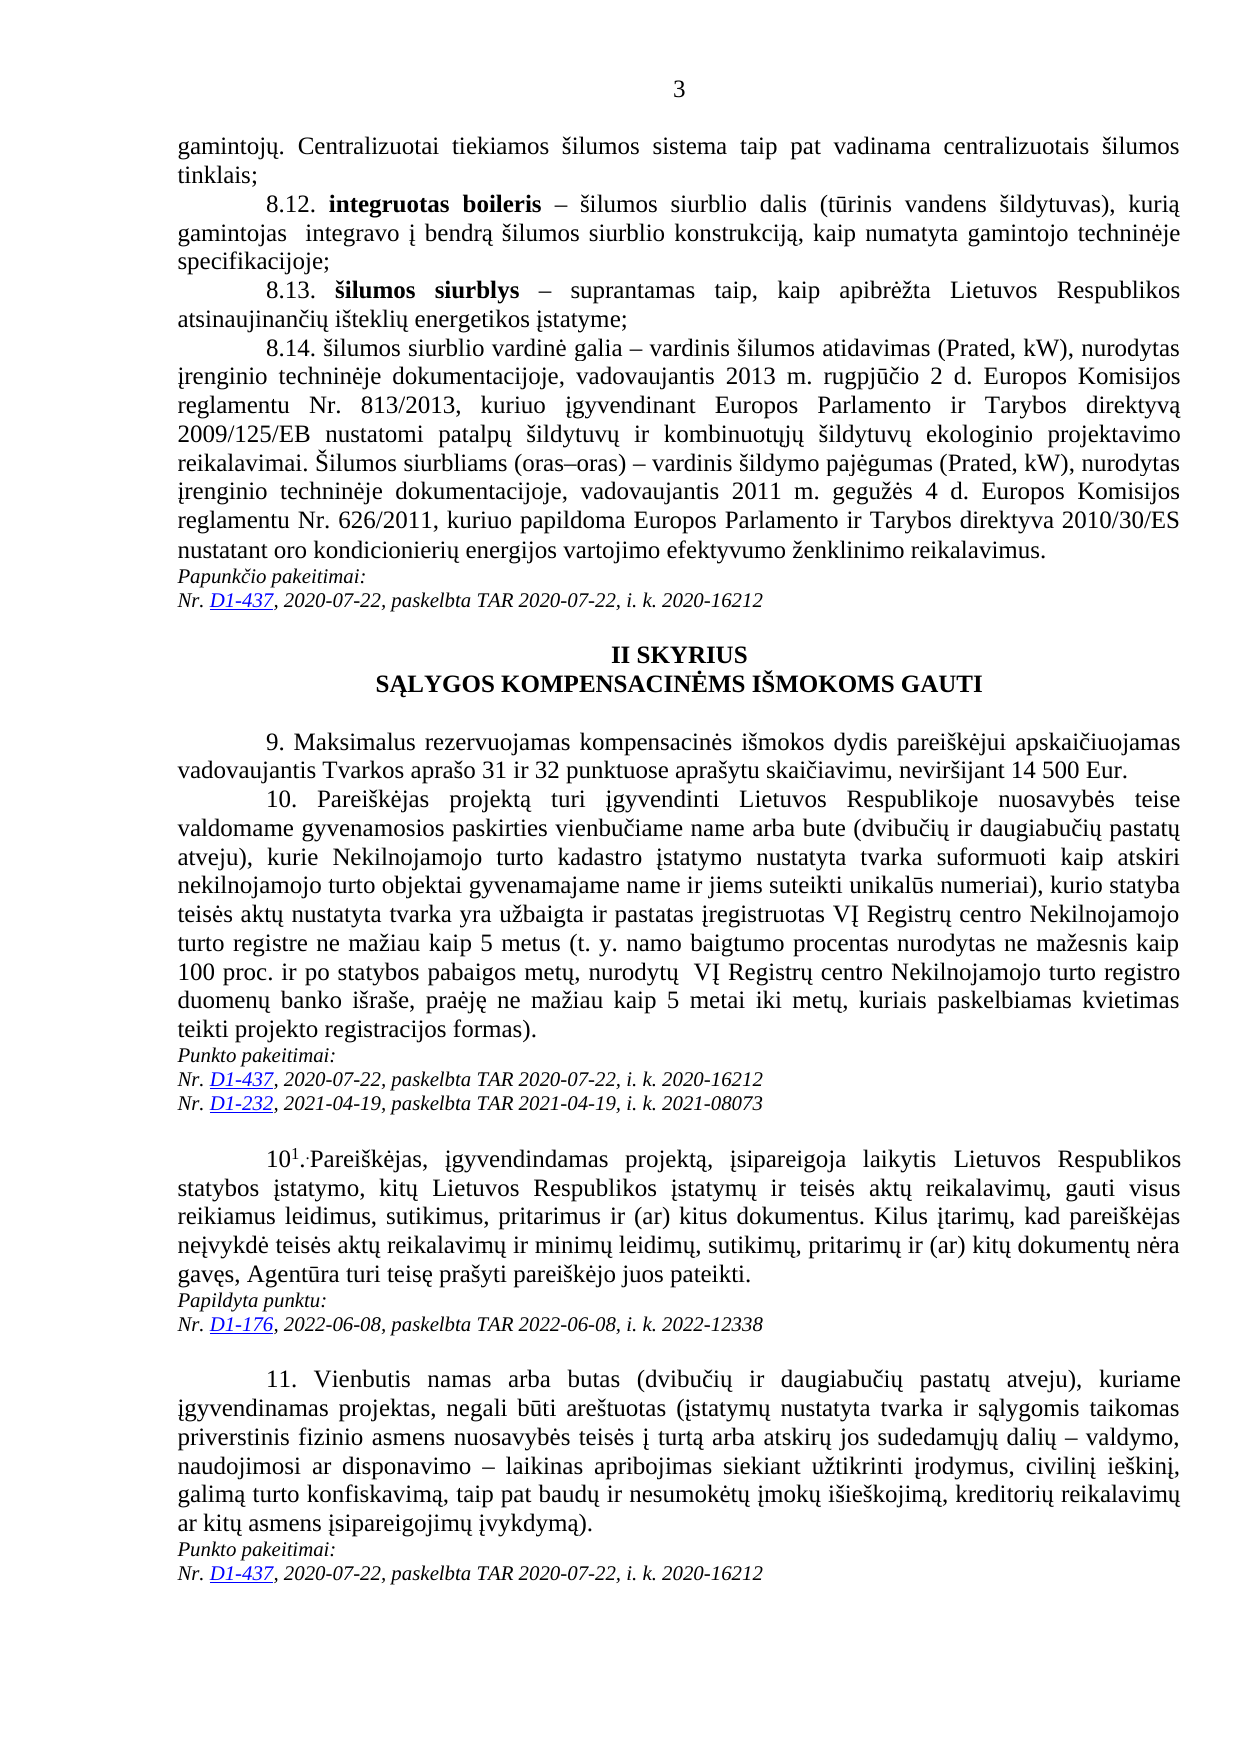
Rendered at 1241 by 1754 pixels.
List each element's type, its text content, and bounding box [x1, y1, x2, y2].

text Papildyta punktu: [177, 1288, 1181, 1312]
text Nr. D1-437, 2020-07-22, paskelbta TAR 2020-07-22, i. k. 2020-16212 [177, 1561, 1181, 1585]
text SĄLYGOS KOMPENSACINĖMS IŠMOKOMS GAUTI [177, 669, 1181, 698]
text 11. Vienbutis namas arba butas (dvibučių ir daugiabučių pastatų atveju), kuriame įgyvendinamas projektas, negali būti areštuotas (įstatymų nustatyta tvarka ir sąlygomis taikomas priverstinis fizinio asmens nuosavybės teisės į turtą arba atskirų jos sudedamųjų dalių – valdymo, naudojimosi ar disponavimo – laikinas apribojimas siekiant užtikrinti įrodymus, civilinį ieškinį, galimą turto konfiskavimą, taip pat baudų ir nesumokėtų įmokų išieškojimą, kreditorių reikalavimų ar kitų asmens įsipareigojimų įvykdymą). [177, 1364, 1181, 1537]
text gamintojų. Centralizuotai tiekiamos šilumos sistema taip pat vadinama centralizuotais šilumos tinklais; [177, 131, 1181, 189]
text 8.12. integruotas boileris – šilumos siurblio dalis (tūrinis vandens šildytuvas), kurią gamintojas integravo į bendrą šilumos siurblio konstrukciją, kaip numatyta gamintojo techninėje specifikacijoje; [177, 189, 1181, 275]
text 101..Pareiškėjas, įgyvendindamas projektą, įsipareigoja laikytis Lietuvos Respublikos statybos įstatymo, kitų Lietuvos Respublikos įstatymų ir teisės aktų reikalavimų, gauti visus reikiamus leidimus, sutikimus, pritarimus ir (ar) kitus dokumentus. Kilus įtarimų, kad pareiškėjas neįvykdė teisės aktų reikalavimų ir minimų leidimų, sutikimų, pritarimų ir (ar) kitų dokumentų nėra gavęs, Agentūra turi teisę prašyti pareiškėjo juos pateikti. [177, 1144, 1181, 1288]
text Punkto pakeitimai: [177, 1043, 1181, 1067]
text 8.14. šilumos siurblio vardinė galia – vardinis šilumos atidavimas (Prated, kW), nurodytas įrenginio techninėje dokumentacijoje, vadovaujantis 2013 m. rugpjūčio 2 d. Europos Komisijos reglamentu Nr. 813/2013, kuriuo įgyvendinant Europos Parlamento ir Tarybos direktyvą 2009/125/EB nustatomi patalpų šildytuvų ir kombinuotųjų šildytuvų ekologinio projektavimo reikalavimai. Šilumos siurbliams (oras–oras) – vardinis šildymo pajėgumas (Prated, kW), nurodytas įrenginio techninėje dokumentacijoje, vadovaujantis 2011 m. gegužės 4 d. Europos Komisijos reglamentu Nr. 626/2011, kuriuo papildoma Europos Parlamento ir Tarybos direktyva 2010/30/ES nustatant oro kondicionierių energijos vartojimo efektyvumo ženklinimo reikalavimus. [177, 333, 1181, 564]
text Nr. D1-176, 2022-06-08, paskelbta TAR 2022-06-08, i. k. 2022-12338 [177, 1312, 1181, 1336]
text Nr. D1-437, 2020-07-22, paskelbta TAR 2020-07-22, i. k. 2020-16212 [177, 1067, 1181, 1091]
text 9. Maksimalus rezervuojamas kompensacinės išmokos dydis pareiškėjui apskaičiuojamas vadovaujantis Tvarkos aprašo 31 ir 32 punktuose aprašytu skaičiavimu, neviršijant 14 500 Eur. [177, 727, 1181, 784]
text Punkto pakeitimai: [177, 1537, 1181, 1561]
text Nr. D1-437, 2020-07-22, paskelbta TAR 2020-07-22, i. k. 2020-16212 [177, 588, 1181, 612]
text 10. Pareiškėjas projektą turi įgyvendinti Lietuvos Respublikoje nuosavybės teise valdomame gyvenamosios paskirties vienbučiame name arba bute (dvibučių ir daugiabučių pastatų atveju), kurie Nekilnojamojo turto kadastro įstatymo nustatyta tvarka suformuoti kaip atskiri nekilnojamojo turto objektai gyvenamajame name ir jiems suteikti unikalūs numeriai), kurio statyba teisės aktų nustatyta tvarka yra užbaigta ir pastatas įregistruotas VĮ Registrų centro Nekilnojamojo turto registre ne mažiau kaip 5 metus (t. y. namo baigtumo procentas nurodytas ne mažesnis kaip 100 proc. ir po statybos pabaigos metų, nurodytų VĮ Registrų centro Nekilnojamojo turto registro duomenų banko išraše, praėję ne mažiau kaip 5 metai iki metų, kuriais paskelbiamas kvietimas teikti projekto registracijos formas). [177, 784, 1181, 1043]
text Papunkčio pakeitimai: [177, 564, 1181, 588]
text II SKYRIUS [177, 641, 1181, 669]
text 8.13. šilumos siurblys – suprantamas taip, kaip apibrėžta Lietuvos Respublikos atsinaujinančių išteklių energetikos įstatyme; [177, 275, 1181, 333]
text Nr. D1-232, 2021-04-19, paskelbta TAR 2021-04-19, i. k. 2021-08073 [177, 1091, 1181, 1115]
